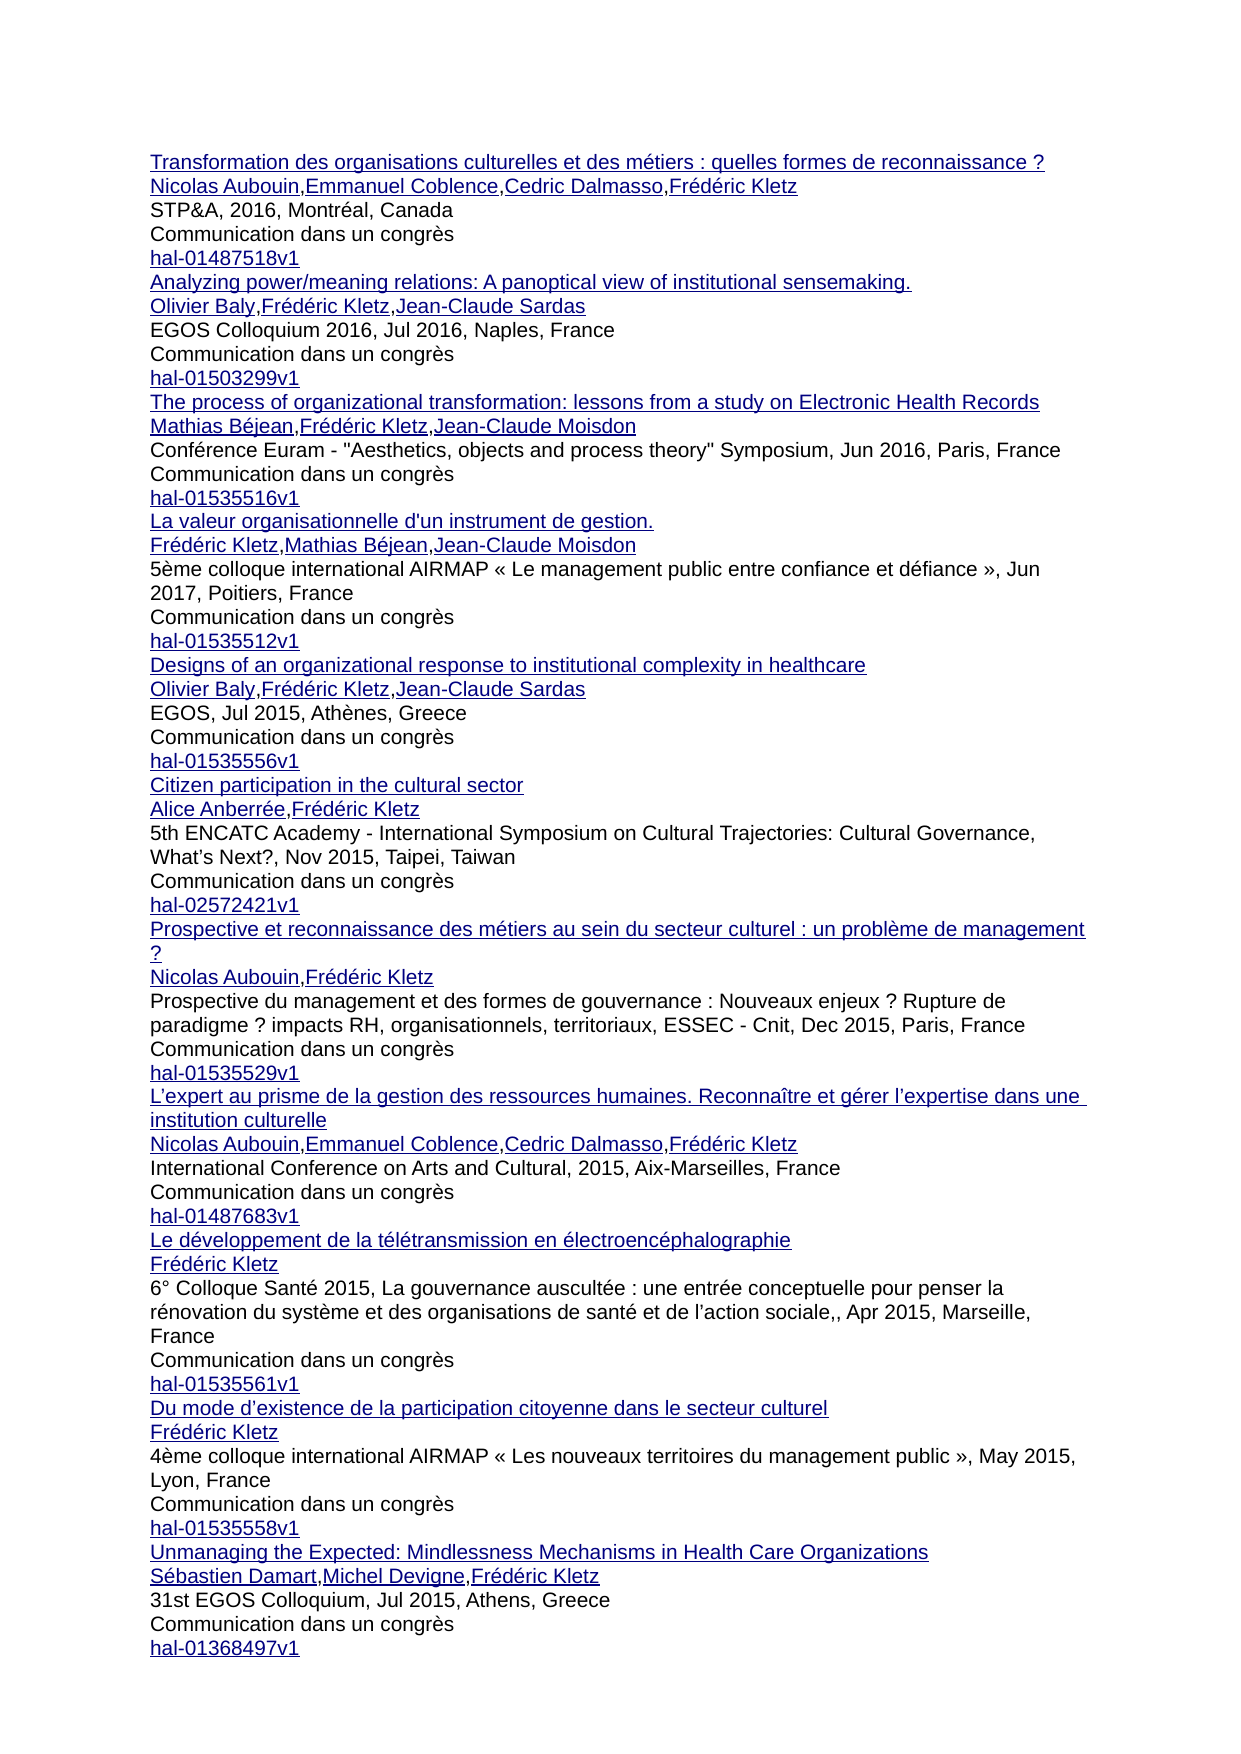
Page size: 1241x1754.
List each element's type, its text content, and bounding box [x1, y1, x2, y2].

table_cell Analyzing power/meaning relations: A panoptical view of institutional sensemaking. Olivier Baly,Frédéric Kletz,Jean-Claude Sardas EGOS Colloquium 2016, Jul 2016, Naples, France Communication dans un congrès hal-01503299v1 [150, 270, 1090, 389]
table_cell Du mode d’existence de la participation citoyenne dans le secteur culturel Frédéric Kletz 4ème colloque international AIRMAP « Les nouveaux territoires du management public », May 2015, Lyon, France Communication dans un congrès hal-01535558v1 [150, 1396, 1090, 1539]
table_cell La valeur organisationnelle d'un instrument de gestion. Frédéric Kletz,Mathias Béjean,Jean-Claude Moisdon 5ème colloque international AIRMAP « Le management public entre confiance et défiance », Jun 2017, Poitiers, France Communication dans un congrès hal-01535512v1 [150, 509, 1090, 653]
table_cell Prospective et reconnaissance des métiers au sein du secteur culturel : un problème de management ? Nicolas Aubouin,Frédéric Kletz Prospective du management et des formes de gouvernance : Nouveaux enjeux ? Rupture de paradigme ? impacts RH, organisationnels, territoriaux, ESSEC - Cnit, Dec 2015, Paris, France Communication dans un congrès hal-01535529v1 [150, 917, 1090, 1084]
table_cell Le développement de la télétransmission en électroencéphalographie Frédéric Kletz 6° Colloque Santé 2015, La gouvernance auscultée : une entrée conceptuelle pour penser la rénovation du système et des organisations de santé et de l’action sociale,, Apr 2015, Marseille, France Communication dans un congrès hal-01535561v1 [150, 1228, 1090, 1396]
table_cell The process of organizational transformation: lessons from a study on Electronic Health Records Mathias Béjean,Frédéric Kletz,Jean-Claude Moisdon Conférence Euram - "Aesthetics, objects and process theory" Symposium, Jun 2016, Paris, France Communication dans un congrès hal-01535516v1 [150, 390, 1090, 509]
table_cell Unmanaging the Expected: Mindlessness Mechanisms in Health Care Organizations Sébastien Damart,Michel Devigne,Frédéric Kletz 31st EGOS Colloquium, Jul 2015, Athens, Greece Communication dans un congrès hal-01368497v1 [150, 1540, 1090, 1659]
table_cell Citizen participation in the cultural sector Alice Anberrée,Frédéric Kletz 5th ENCATC Academy - International Symposium on Cultural Trajectories: Cultural Governance, What’s Next?, Nov 2015, Taipei, Taiwan Communication dans un congrès hal-02572421v1 [150, 773, 1090, 917]
table_cell Transformation des organisations culturelles et des métiers : quelles formes de reconnaissance ? Nicolas Aubouin,Emmanuel Coblence,Cedric Dalmasso,Frédéric Kletz STP&A, 2016, Montréal, Canada Communication dans un congrès hal-01487518v1 [150, 150, 1090, 270]
table_cell Designs of an organizational response to institutional complexity in healthcare Olivier Baly,Frédéric Kletz,Jean-Claude Sardas EGOS, Jul 2015, Athènes, Greece Communication dans un congrès hal-01535556v1 [150, 653, 1090, 773]
table_cell L’expert au prisme de la gestion des ressources humaines. Reconnaître et gérer l’expertise dans une institution culturelle Nicolas Aubouin,Emmanuel Coblence,Cedric Dalmasso,Frédéric Kletz International Conference on Arts and Cultural, 2015, Aix-Marseilles, France Communication dans un congrès hal-01487683v1 [150, 1084, 1090, 1228]
